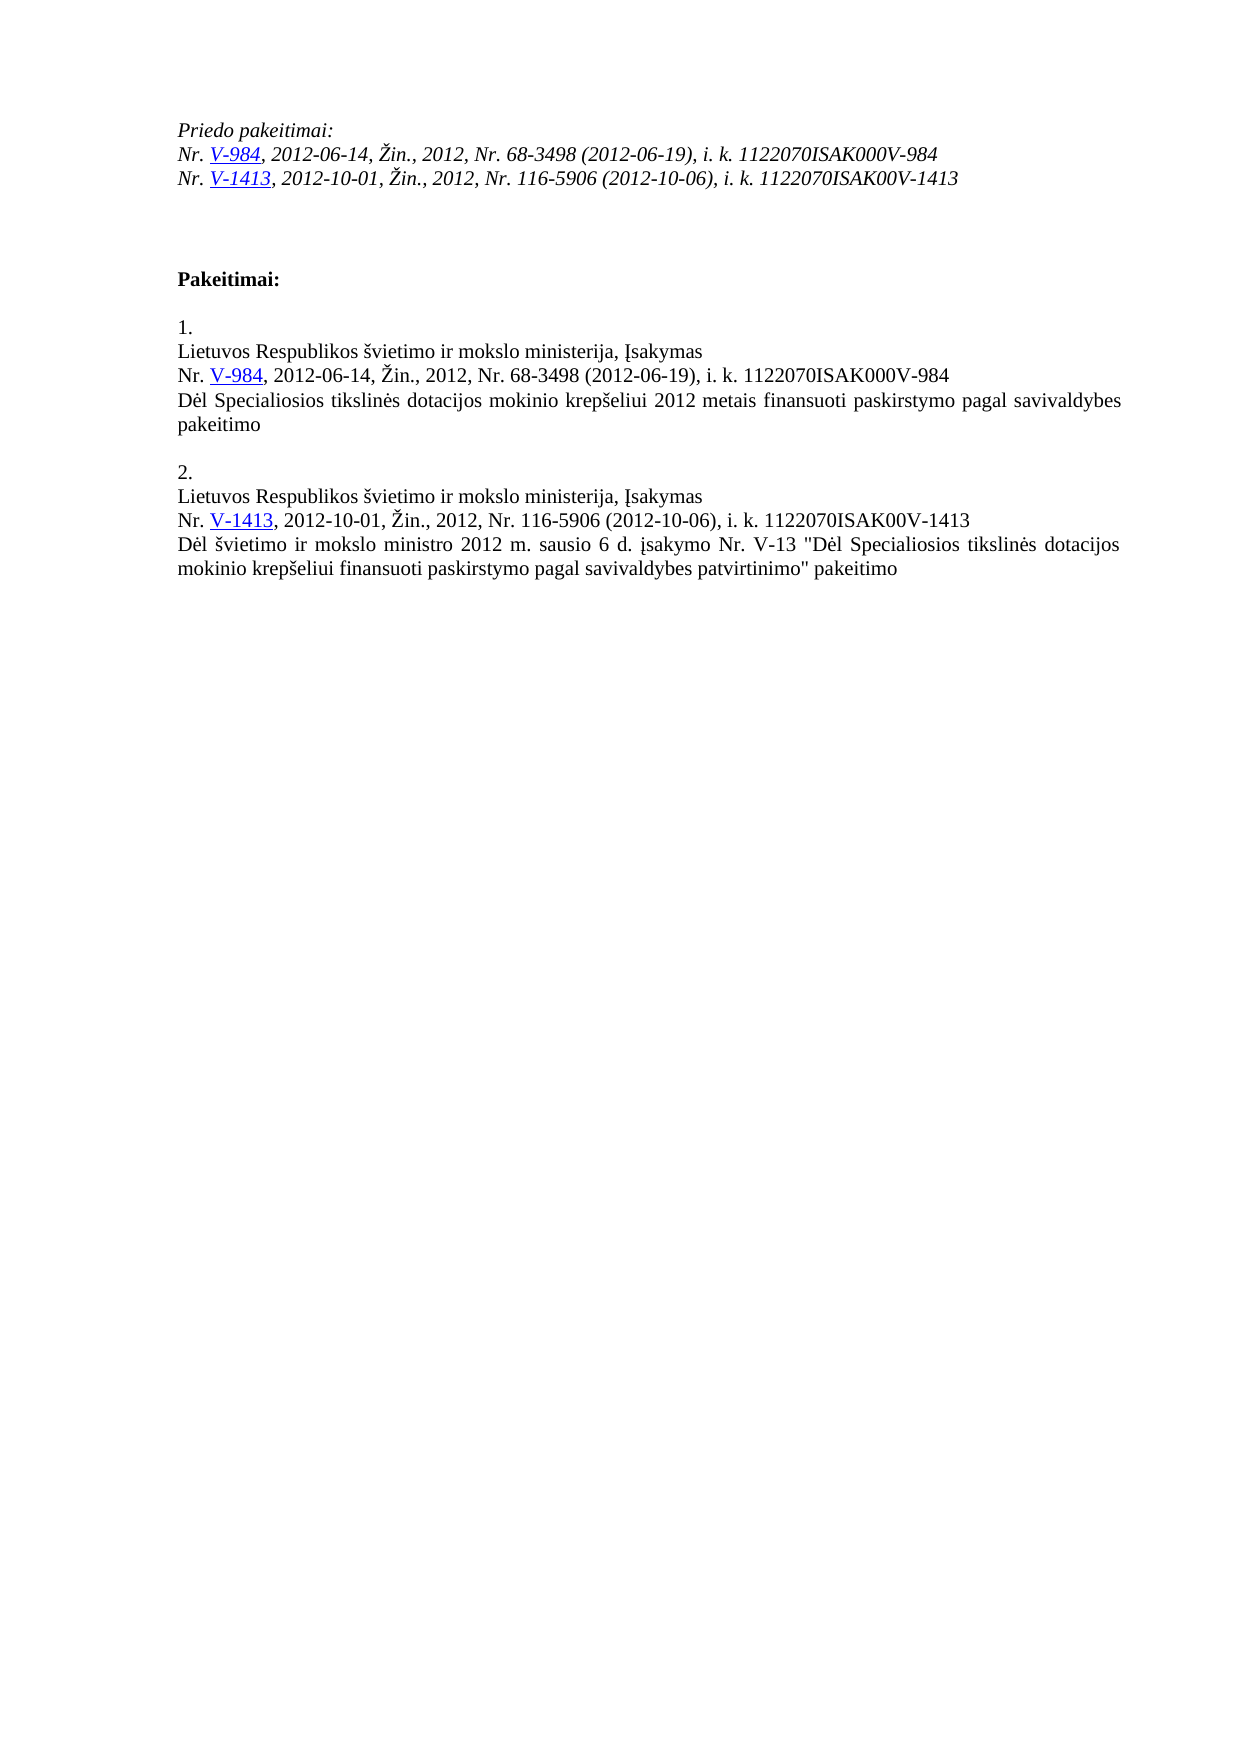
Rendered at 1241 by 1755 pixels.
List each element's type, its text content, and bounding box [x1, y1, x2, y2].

text 2. [177, 460, 1122, 484]
text Nr. V-1413, 2012-10-01, Žin., 2012, Nr. 116-5906 (2012-10-06), i. k. 1122070ISAK00V-1413 [177, 166, 1122, 190]
text Dėl Specialiosios tikslinės dotacijos mokinio krepšeliui 2012 metais finansuoti paskirstymo pagal savivaldybes pakeitimo [177, 387, 1122, 436]
text Nr. V-984, 2012-06-14, Žin., 2012, Nr. 68-3498 (2012-06-19), i. k. 1122070ISAK000V-984 [177, 142, 1122, 166]
text Lietuvos Respublikos švietimo ir mokslo ministerija, Įsakymas [177, 339, 1122, 363]
text Priedo pakeitimai: [177, 118, 1122, 142]
text Lietuvos Respublikos švietimo ir mokslo ministerija, Įsakymas [177, 484, 1122, 508]
text Dėl švietimo ir mokslo ministro 2012 m. sausio 6 d. įsakymo Nr. V-13 "Dėl Specialiosios tikslinės dotacijos mokinio krepšeliui finansuoti paskirstymo pagal savivaldybes patvirtinimo" pakeitimo [177, 532, 1122, 580]
text Pakeitimai: [177, 267, 1122, 291]
text Nr. V-1413, 2012-10-01, Žin., 2012, Nr. 116-5906 (2012-10-06), i. k. 1122070ISAK00V-1413 [177, 508, 1122, 532]
text 1. [177, 315, 1122, 339]
text Nr. V-984, 2012-06-14, Žin., 2012, Nr. 68-3498 (2012-06-19), i. k. 1122070ISAK000V-984 [177, 363, 1122, 387]
